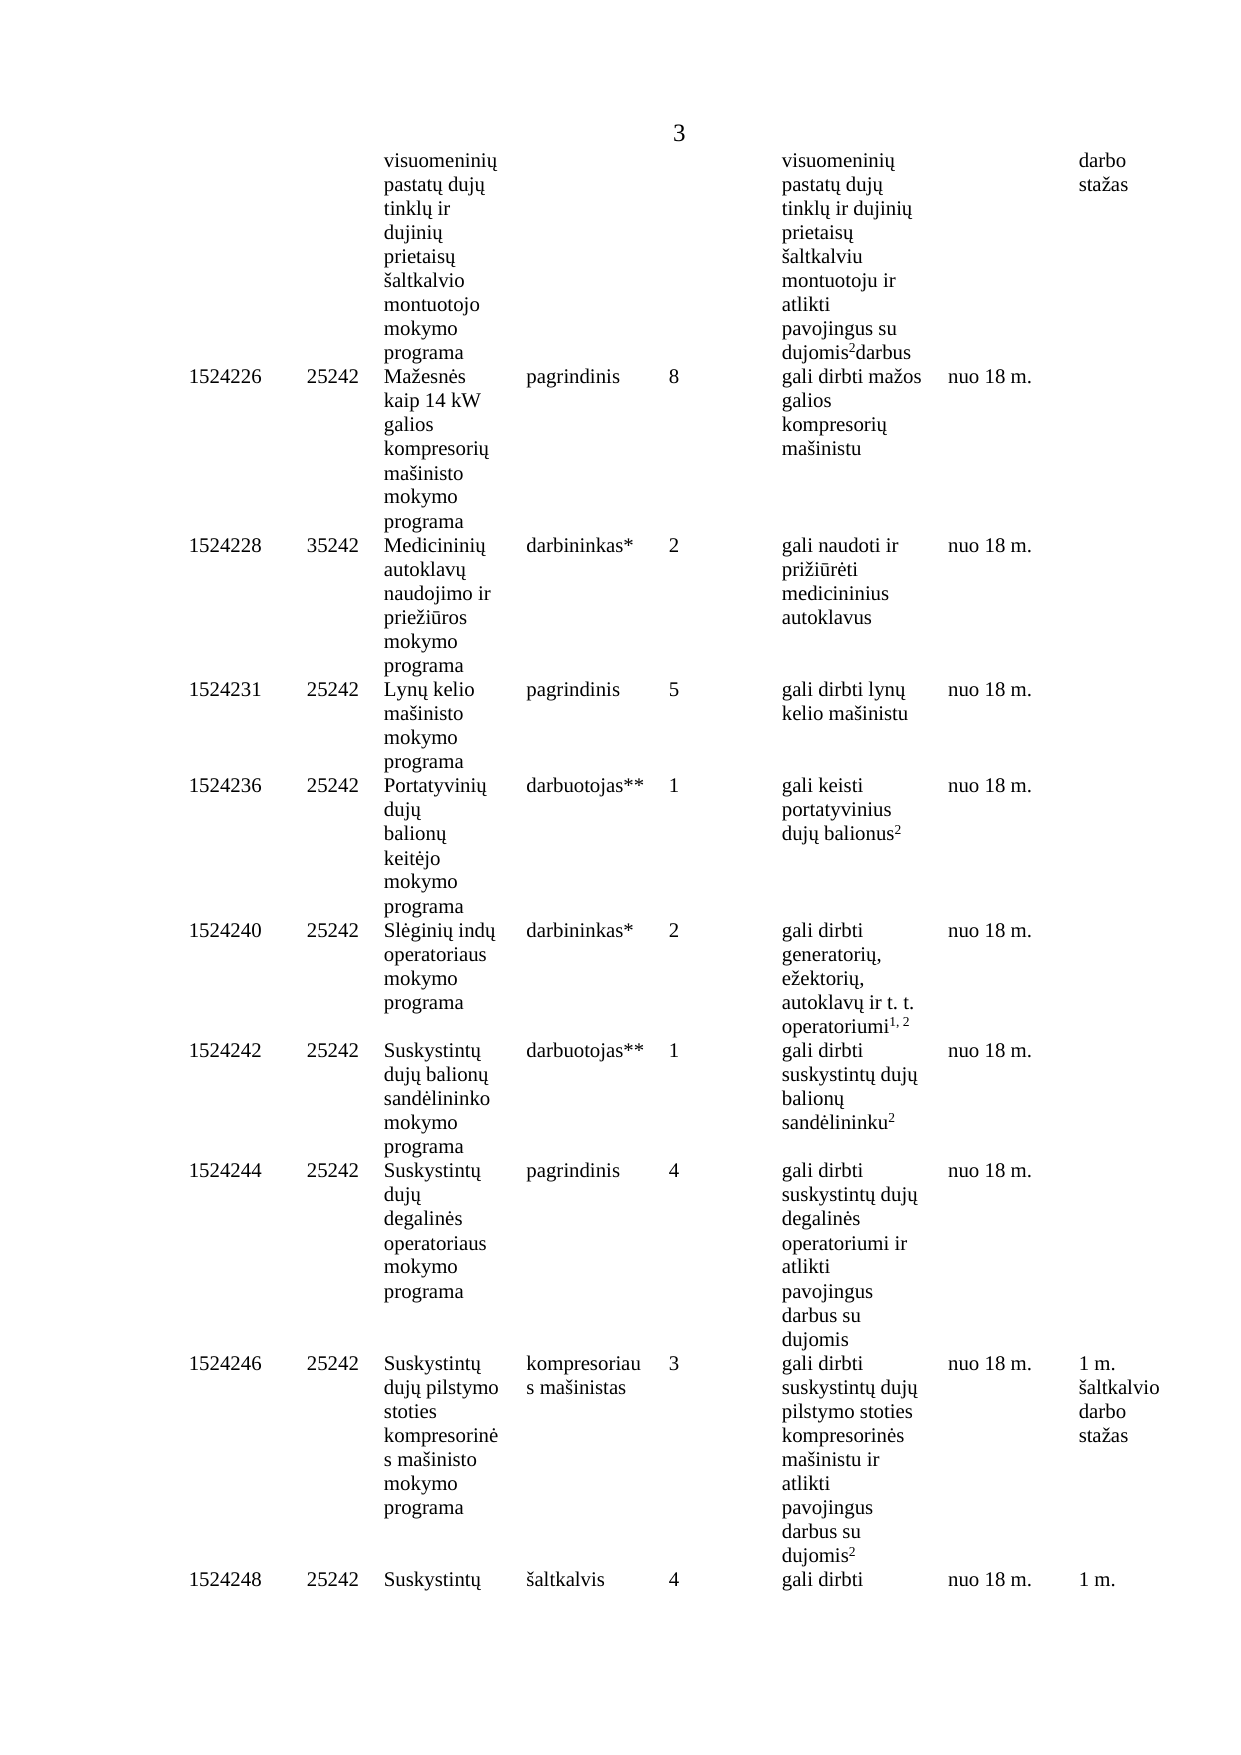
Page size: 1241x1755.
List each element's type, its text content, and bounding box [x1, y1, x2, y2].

table_cell 4 [658, 1567, 770, 1591]
table_cell Suskystintų dujų balionų sandėlininko mokymo programa [373, 1038, 515, 1158]
table_cell 1524246 [177, 1351, 295, 1567]
table_cell visuomeninių pastatų dujų tinklų ir dujinių prietaisų šaltkalvio montuotojo mokymo programa [373, 148, 515, 364]
table_cell gali dirbti [770, 1567, 937, 1591]
table_cell gali dirbti lynų kelio mašinistu [770, 677, 937, 773]
table_cell 1 m. [1067, 1567, 1181, 1591]
table_cell [658, 148, 770, 364]
table_cell darbuotojas** [515, 1038, 657, 1158]
table_cell 1524242 [177, 1038, 295, 1158]
table_cell 8 [658, 364, 770, 533]
table_cell 2 [658, 533, 770, 677]
table_cell [1067, 773, 1181, 918]
table_cell nuo 18 m. [937, 773, 1067, 918]
table_cell šaltkalvis [515, 1567, 657, 1591]
table_cell 25242 [295, 1351, 372, 1567]
table_cell Mažesnės kaip 14 kW galios kompresorių mašinisto mokymo programa [373, 364, 515, 533]
table_cell 1524240 [177, 918, 295, 1038]
table_cell darbininkas* [515, 918, 657, 1038]
table_cell visuomeninių pastatų dujų tinklų ir dujinių prietaisų šaltkalviu montuotoju ir atlikti pavojingus su dujomis2darbus [770, 148, 937, 364]
table_cell 1524231 [177, 677, 295, 773]
table_cell nuo 18 m. [937, 677, 1067, 773]
table_cell [1067, 918, 1181, 1038]
table_cell nuo 18 m. [937, 1351, 1067, 1567]
table_cell 25242 [295, 364, 372, 533]
table_cell 4 [658, 1158, 770, 1351]
table_cell 1 m. šaltkalvio darbo stažas [1067, 1351, 1181, 1567]
table_cell gali keisti portatyvinius dujų balionus2 [770, 773, 937, 918]
table_cell darbo stažas [1067, 148, 1181, 364]
table_cell kompresoriaus mašinistas [515, 1351, 657, 1567]
table_cell gali dirbti suskystintų dujų balionų sandėlininku2 [770, 1038, 937, 1158]
table_cell 1524244 [177, 1158, 295, 1351]
table_cell nuo 18 m. [937, 918, 1067, 1038]
table_cell [1067, 533, 1181, 677]
table_cell darbininkas* [515, 533, 657, 677]
table_cell [295, 148, 372, 364]
table_cell 1 [658, 1038, 770, 1158]
table_cell nuo 18 m. [937, 364, 1067, 533]
table_cell nuo 18 m. [937, 533, 1067, 677]
table_cell gali dirbti suskystintų dujų degalinės operatoriumi ir atlikti pavojingus darbus su dujomis [770, 1158, 937, 1351]
table_cell [937, 148, 1067, 364]
table_cell gali dirbti mažos galios kompresorių mašinistu [770, 364, 937, 533]
table_cell 1 [658, 773, 770, 918]
table_cell darbuotojas** [515, 773, 657, 918]
table_cell 1524228 [177, 533, 295, 677]
table_cell nuo 18 m. [937, 1567, 1067, 1591]
table_cell [515, 148, 657, 364]
table_cell Portatyvinių dujų balionų keitėjo mokymo programa [373, 773, 515, 918]
table_cell 2 [658, 918, 770, 1038]
table_cell Lynų kelio mašinisto mokymo programa [373, 677, 515, 773]
table_cell 1524226 [177, 364, 295, 533]
table_cell 1524236 [177, 773, 295, 918]
table_cell 25242 [295, 918, 372, 1038]
table_cell Slėginių indų operatoriaus mokymo programa [373, 918, 515, 1038]
table_cell 5 [658, 677, 770, 773]
table_cell [1067, 1158, 1181, 1351]
table_cell gali dirbti suskystintų dujų pilstymo stoties kompresorinės mašinistu ir atlikti pavojingus darbus su dujomis2 [770, 1351, 937, 1567]
table_cell [1067, 364, 1181, 533]
table_cell Medicininių autoklavų naudojimo ir priežiūros mokymo programa [373, 533, 515, 677]
table_cell gali dirbti generatorių, ežektorių, autoklavų ir t. t. operatoriumi1, 2 [770, 918, 937, 1038]
table_cell 1524248 [177, 1567, 295, 1591]
table_cell 25242 [295, 677, 372, 773]
table_cell Suskystintų [373, 1567, 515, 1591]
table_cell nuo 18 m. [937, 1158, 1067, 1351]
table_cell pagrindinis [515, 1158, 657, 1351]
table_cell 25242 [295, 773, 372, 918]
table_cell [1067, 677, 1181, 773]
table_cell 25242 [295, 1567, 372, 1591]
table_cell pagrindinis [515, 677, 657, 773]
table_cell 35242 [295, 533, 372, 677]
table_cell [177, 148, 295, 364]
table_cell pagrindinis [515, 364, 657, 533]
table_cell nuo 18 m. [937, 1038, 1067, 1158]
table_cell Suskystintų dujų degalinės operatoriaus mokymo programa [373, 1158, 515, 1351]
table_cell 25242 [295, 1158, 372, 1351]
table_cell gali naudoti ir prižiūrėti medicininius autoklavus [770, 533, 937, 677]
table_cell 25242 [295, 1038, 372, 1158]
table_cell Suskystintų dujų pilstymo stoties kompresorinės mašinisto mokymo programa [373, 1351, 515, 1567]
table_cell [1067, 1038, 1181, 1158]
table_cell 3 [658, 1351, 770, 1567]
